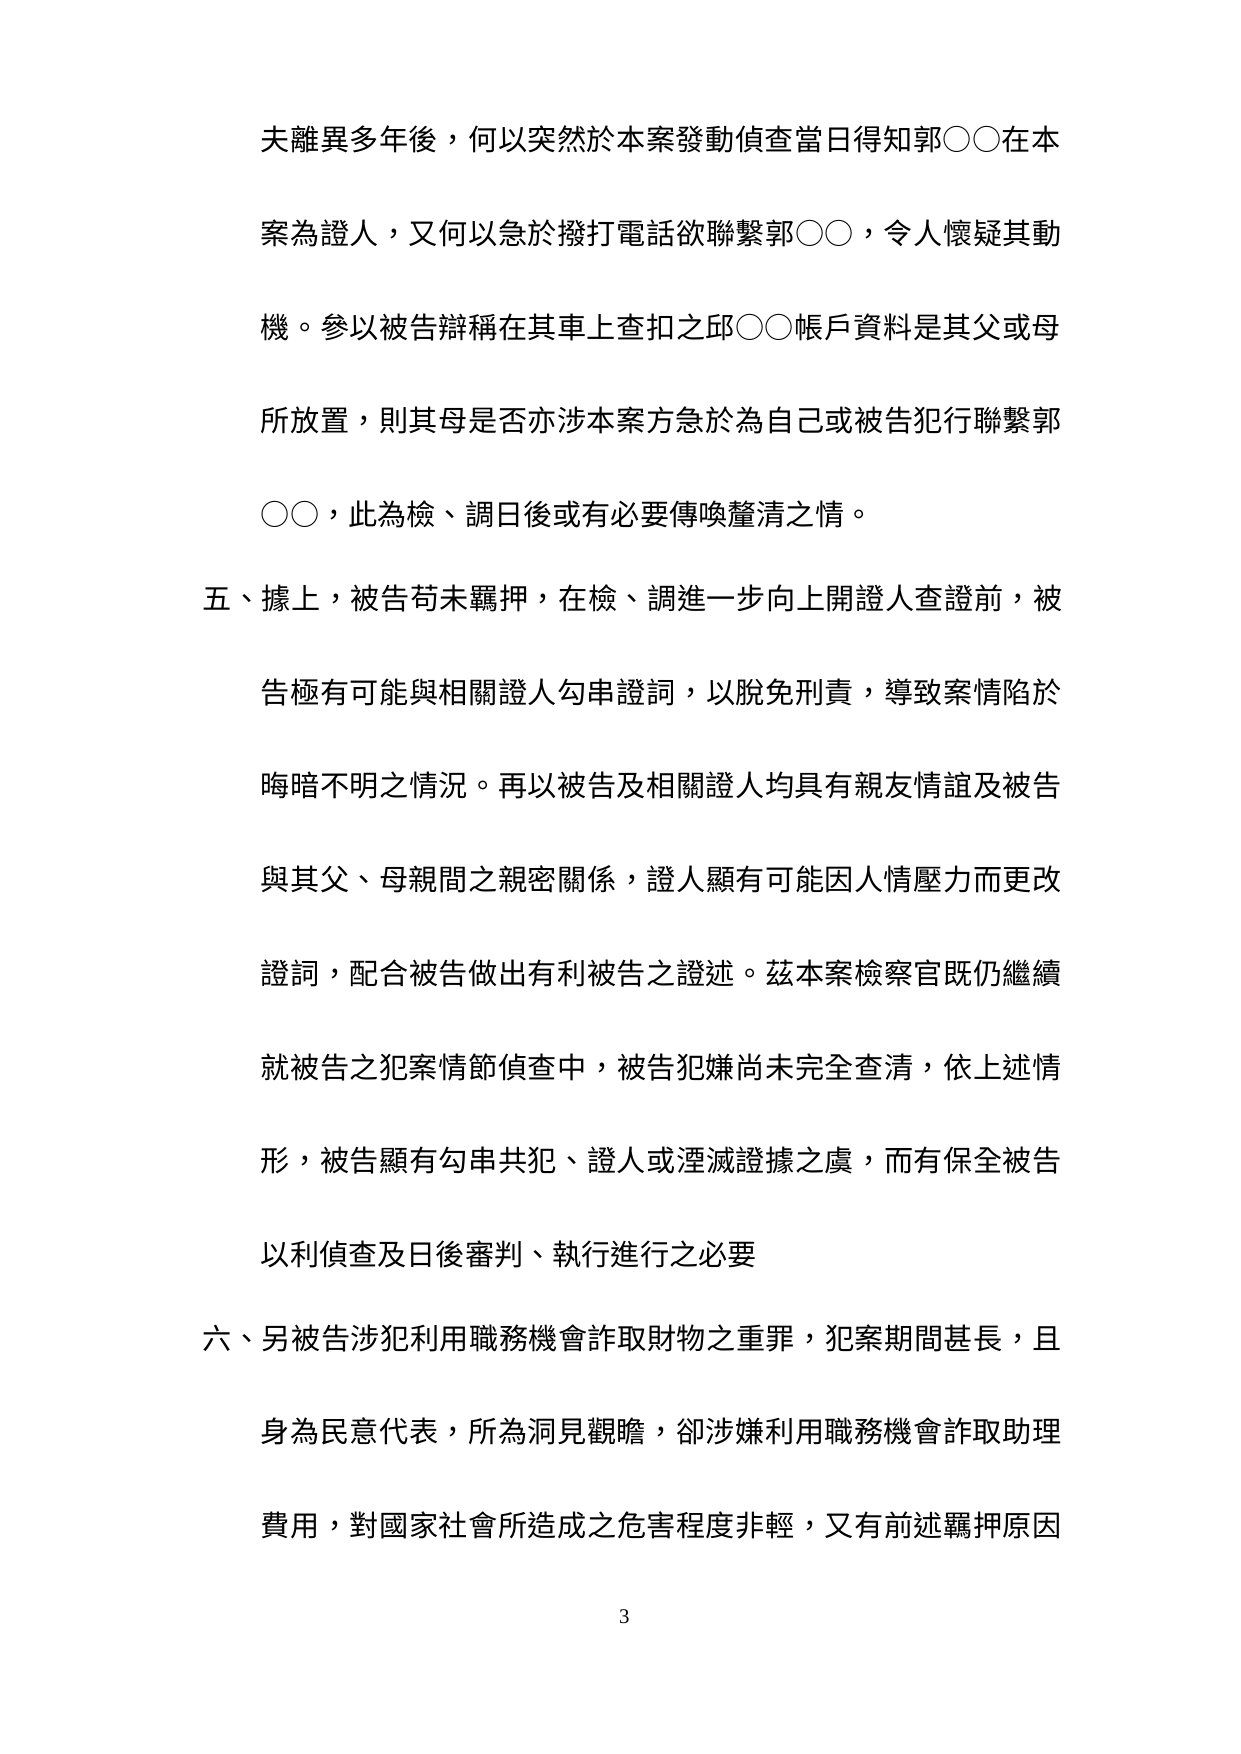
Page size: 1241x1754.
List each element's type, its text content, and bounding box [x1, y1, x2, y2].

text 六、另被告涉犯利用職務機會詐取財物之重罪，犯案期間甚長，且身為民意代表，所為洞見觀瞻，卻涉嫌利用職務機會詐取助理費用，對國家社會所造成之危害程度非輕，又有前述羈押原因 [202, 1295, 1063, 1545]
text 五、據上，被告苟未羈押，在檢、調進一步向上開證人查證前，被告極有可能與相關證人勾串證詞，以脫免刑責，導致案情陷於晦暗不明之情況。再以被告及相關證人均具有親友情誼及被告與其父、母親間之親密關係，證人顯有可能因人情壓力而更改證詞，配合被告做出有利被告之證述。茲本案檢察官既仍繼續就被告之犯案情節偵查中，被告犯嫌尚未完全查清，依上述情形，被告顯有勾串共犯、證人或湮滅證據之虞，而有保全被告以利偵查及日後審判、執行進行之必要 [202, 555, 1063, 1274]
text 夫離異多年後，何以突然於本案發動偵查當日得知郭○○在本案為證人，又何以急於撥打電話欲聯繫郭○○，令人懷疑其動機。參以被告辯稱在其車上查扣之邱○○帳戶資料是其父或母所放置，則其母是否亦涉本案方急於為自己或被告犯行聯繫郭○○，此為檢、調日後或有必要傳喚釐清之情。 [202, 96, 1063, 534]
